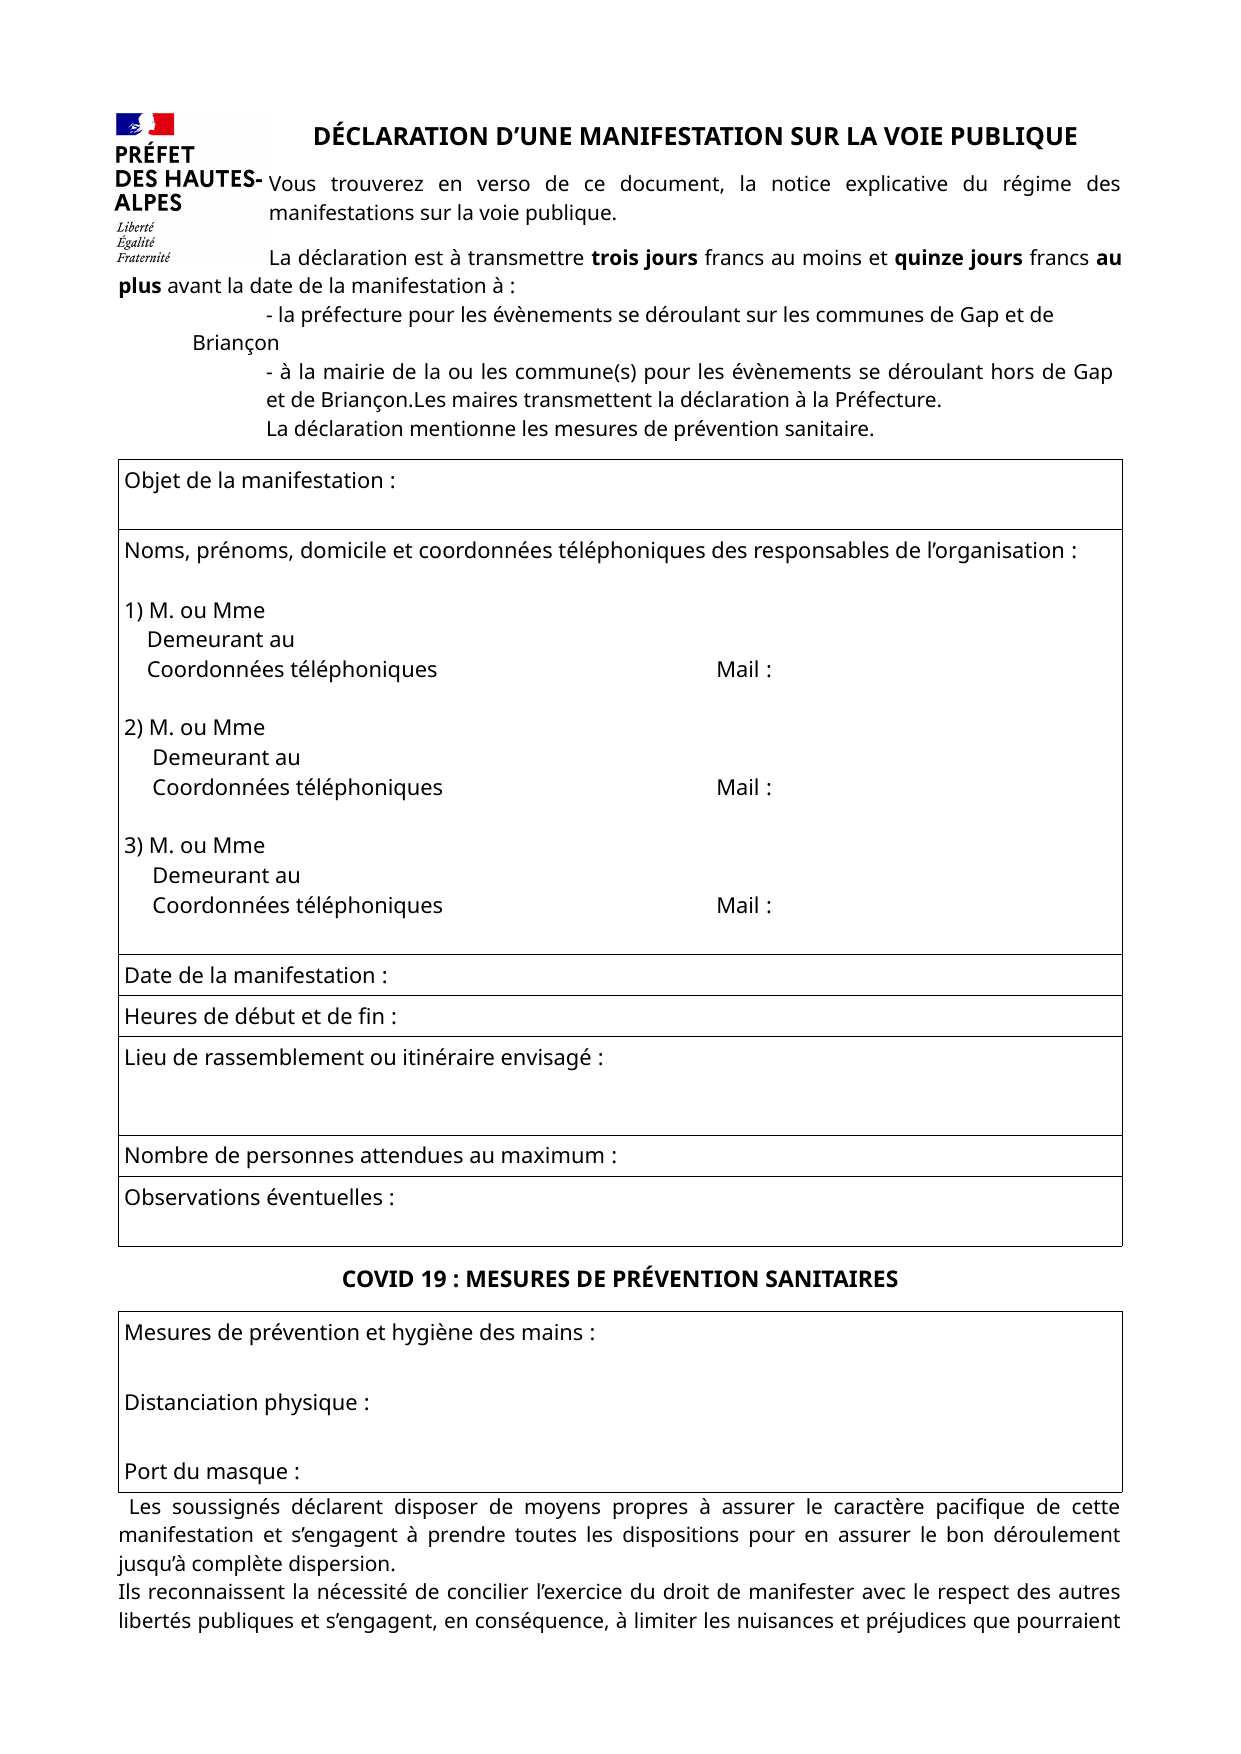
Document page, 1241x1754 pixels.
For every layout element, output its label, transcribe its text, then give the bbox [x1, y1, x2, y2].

text Ils reconnaissent la nécessité de concilier l’exercice du droit de manifester avec le respect des autres libertés publiques et s’engagent, en conséquence, à limiter les nuisances et préjudices que pourraient [118, 1577, 1122, 1634]
table_header Mesures de prévention et hygiène des mains : Distanciation physique : Port du masque : [119, 1312, 1122, 1492]
table_cell Observations éventuelles : [119, 1177, 1122, 1246]
table_cell Date de la manifestation : [119, 955, 1122, 995]
table_cell Noms, prénoms, domicile et coordonnées téléphoniques des responsables de l’organisation : 1) M. ou Mme Demeurant au Coordonnées téléphoniques Mail : 2) M. ou Mme Demeurant au Coordonnées téléphoniques Mail : 3) M. ou Mme Demeurant au Coordonnées téléphoniques Mail : [119, 530, 1122, 954]
text COVID 19 : MESURES DE PRÉVENTION SANITAIRES [118, 1263, 1122, 1294]
picture [113, 112, 269, 265]
text La déclaration mentionne les mesures de prévention sanitaire. [118, 414, 1122, 442]
text La déclaration est à transmettre trois jours francs au moins et quinze jours francs au plus avant la date de la manifestation à : [118, 243, 1122, 300]
text Les soussignés déclarent disposer de moyens propres à assurer le caractère pacifique de cette manifestation et s’engagent à prendre toutes les dispositions pour en assurer le bon déroulement jusqu’à complète dispersion. [118, 1493, 1122, 1577]
table_cell Nombre de personnes attendues au maximum : [119, 1136, 1122, 1176]
text DÉCLARATION D’UNE MANIFESTATION SUR LA VOIE PUBLIQUE [269, 118, 1122, 152]
text - à la mairie de la ou les commune(s) pour les évènements se déroulant hors de Gap et de Briançon.Les maires transmettent la déclaration à la Préfecture. [118, 357, 1122, 414]
table_cell Lieu de rassemblement ou itinéraire envisagé : [119, 1037, 1122, 1135]
table_header Objet de la manifestation : [119, 460, 1122, 529]
text - la préfecture pour les évènements se déroulant sur les communes de Gap et de Briançon [118, 300, 1122, 357]
table_cell Heures de début et de fin : [119, 996, 1122, 1036]
text Vous trouverez en verso de ce document, la notice explicative du régime des manifestations sur la voie publique. [269, 169, 1122, 226]
